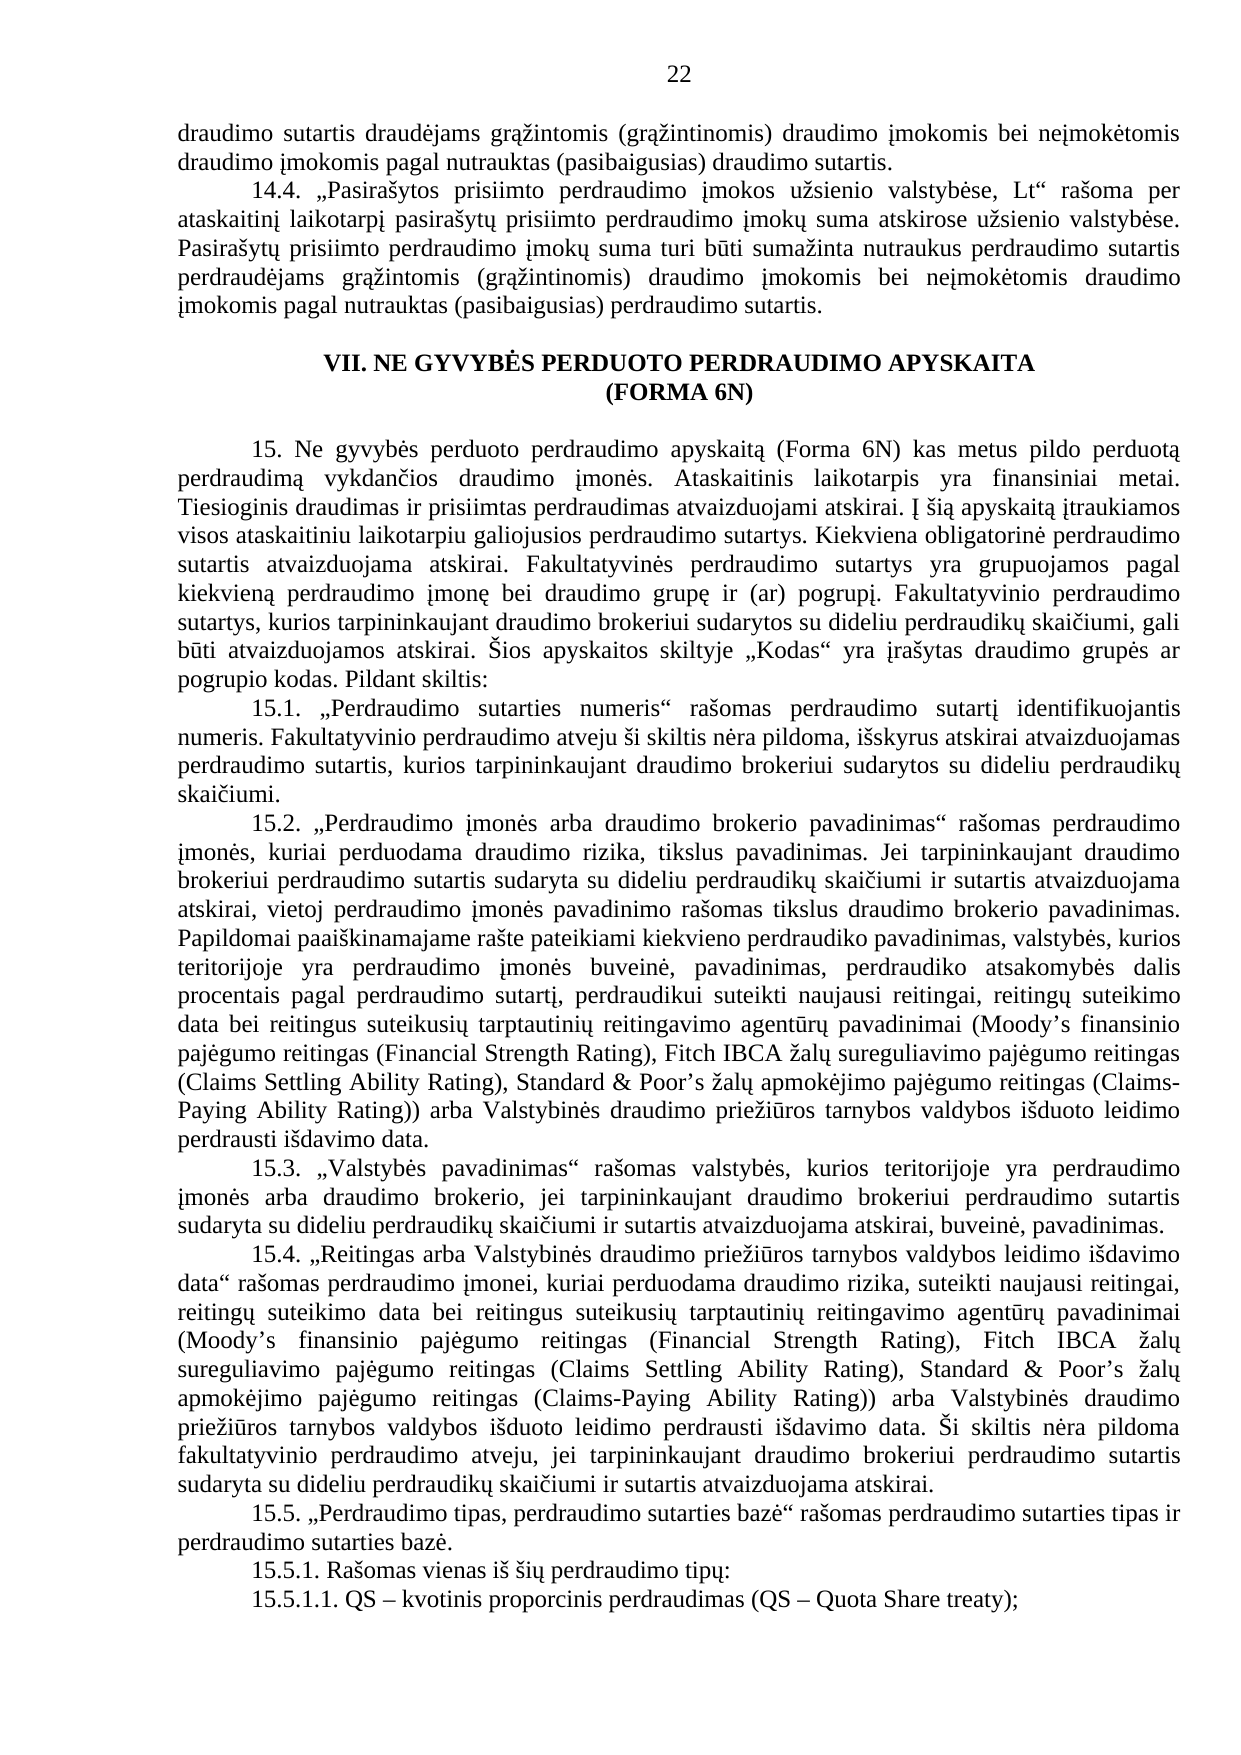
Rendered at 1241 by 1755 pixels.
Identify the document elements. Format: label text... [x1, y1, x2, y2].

text 15.5.1.1. QS – kvotinis proporcinis perdraudimas (QS – Quota Share treaty); [177, 1584, 1181, 1613]
text 15.5. „Perdraudimo tipas, perdraudimo sutarties bazė“ rašomas perdraudimo sutarties tipas ir perdraudimo sutarties bazė. [177, 1498, 1181, 1556]
text 15.4. „Reitingas arba Valstybinės draudimo priežiūros tarnybos valdybos leidimo išdavimo data“ rašomas perdraudimo įmonei, kuriai perduodama draudimo rizika, suteikti naujausi reitingai, reitingų suteikimo data bei reitingus suteikusių tarptautinių reitingavimo agentūrų pavadinimai (Moody’s finansinio pajėgumo reitingas (Financial Strength Rating), Fitch IBCA žalų sureguliavimo pajėgumo reitingas (Claims Settling Ability Rating), Standard & Poor’s žalų apmokėjimo pajėgumo reitingas (Claims-Paying Ability Rating)) arba Valstybinės draudimo priežiūros tarnybos valdybos išduoto leidimo perdrausti išdavimo data. Ši skiltis nėra pildoma fakultatyvinio perdraudimo atveju, jei tarpininkaujant draudimo brokeriui perdraudimo sutartis sudaryta su dideliu perdraudikų skaičiumi ir sutartis atvaizduojama atskirai. [177, 1239, 1181, 1498]
text 14.4. „Pasirašytos prisiimto perdraudimo įmokos užsienio valstybėse, Lt“ rašoma per ataskaitinį laikotarpį pasirašytų prisiimto perdraudimo įmokų suma atskirose užsienio valstybėse. Pasirašytų prisiimto perdraudimo įmokų suma turi būti sumažinta nutraukus perdraudimo sutartis perdraudėjams grąžintomis (grąžintinomis) draudimo įmokomis bei neįmokėtomis draudimo įmokomis pagal nutrauktas (pasibaigusias) perdraudimo sutartis. [177, 176, 1181, 319]
text VII. NE GYVYBĖS PERDUOTO PERDRAUDIMO APYSKAITA [177, 348, 1181, 377]
text 15.5.1. Rašomas vienas iš šių perdraudimo tipų: [177, 1556, 1181, 1584]
text 15.2. „Perdraudimo įmonės arba draudimo brokerio pavadinimas“ rašomas perdraudimo įmonės, kuriai perduodama draudimo rizika, tikslus pavadinimas. Jei tarpininkaujant draudimo brokeriui perdraudimo sutartis sudaryta su dideliu perdraudikų skaičiumi ir sutartis atvaizduojama atskirai, vietoj perdraudimo įmonės pavadinimo rašomas tikslus draudimo brokerio pavadinimas. Papildomai paaiškinamajame rašte pateikiami kiekvieno perdraudiko pavadinimas, valstybės, kurios teritorijoje yra perdraudimo įmonės buveinė, pavadinimas, perdraudiko atsakomybės dalis procentais pagal perdraudimo sutartį, perdraudikui suteikti naujausi reitingai, reitingų suteikimo data bei reitingus suteikusių tarptautinių reitingavimo agentūrų pavadinimai (Moody’s finansinio pajėgumo reitingas (Financial Strength Rating), Fitch IBCA žalų sureguliavimo pajėgumo reitingas (Claims Settling Ability Rating), Standard & Poor’s žalų apmokėjimo pajėgumo reitingas (Claims-Paying Ability Rating)) arba Valstybinės draudimo priežiūros tarnybos valdybos išduoto leidimo perdrausti išdavimo data. [177, 808, 1181, 1153]
text draudimo sutartis draudėjams grąžintomis (grąžintinomis) draudimo įmokomis bei neįmokėtomis draudimo įmokomis pagal nutrauktas (pasibaigusias) draudimo sutartis. [177, 118, 1181, 176]
text (FORMA 6N) [177, 377, 1181, 406]
text 15.1. „Perdraudimo sutarties numeris“ rašomas perdraudimo sutartį identifikuojantis numeris. Fakultatyvinio perdraudimo atveju ši skiltis nėra pildoma, išskyrus atskirai atvaizduojamas perdraudimo sutartis, kurios tarpininkaujant draudimo brokeriui sudarytos su dideliu perdraudikų skaičiumi. [177, 693, 1181, 808]
text 15. Ne gyvybės perduoto perdraudimo apyskaitą (Forma 6N) kas metus pildo perduotą perdraudimą vykdančios draudimo įmonės. Ataskaitinis laikotarpis yra finansiniai metai. Tiesioginis draudimas ir prisiimtas perdraudimas atvaizduojami atskirai. Į šią apyskaitą įtraukiamos visos ataskaitiniu laikotarpiu galiojusios perdraudimo sutartys. Kiekviena obligatorinė perdraudimo sutartis atvaizduojama atskirai. Fakultatyvinės perdraudimo sutartys yra grupuojamos pagal kiekvieną perdraudimo įmonę bei draudimo grupę ir (ar) pogrupį. Fakultatyvinio perdraudimo sutartys, kurios tarpininkaujant draudimo brokeriui sudarytos su dideliu perdraudikų skaičiumi, gali būti atvaizduojamos atskirai. Šios apyskaitos skiltyje „Kodas“ yra įrašytas draudimo grupės ar pogrupio kodas. Pildant skiltis: [177, 434, 1181, 693]
text 15.3. „Valstybės pavadinimas“ rašomas valstybės, kurios teritorijoje yra perdraudimo įmonės arba draudimo brokerio, jei tarpininkaujant draudimo brokeriui perdraudimo sutartis sudaryta su dideliu perdraudikų skaičiumi ir sutartis atvaizduojama atskirai, buveinė, pavadinimas. [177, 1153, 1181, 1239]
